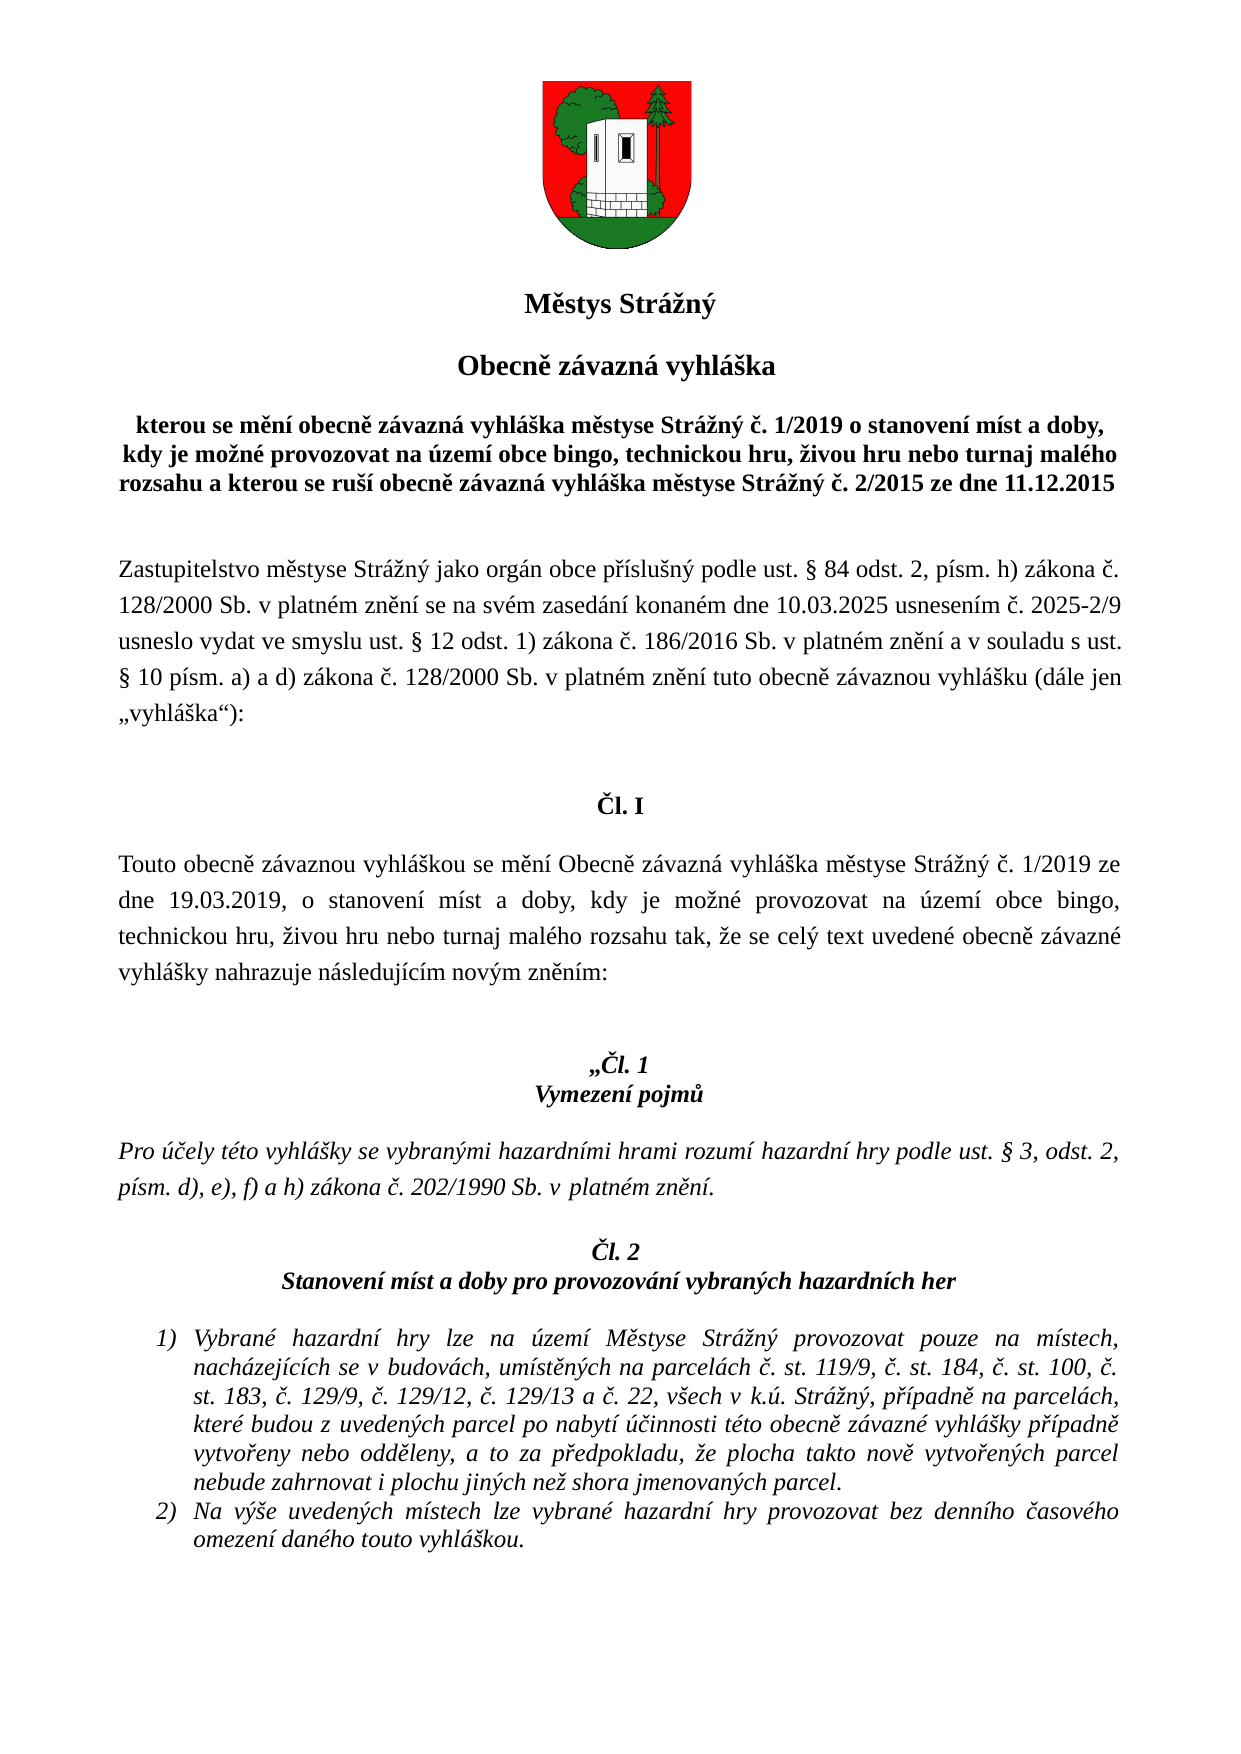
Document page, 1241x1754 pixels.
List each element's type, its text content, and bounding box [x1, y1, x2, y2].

text „Čl. 1 [118, 1050, 1122, 1079]
text Touto obecně závaznou vyhláškou se mění Obecně závazná vyhláška městyse Strážný č. 1/2019 ze dne 19.03.2019, o stanovení míst a doby, kdy je možné provozovat na území obce bingo, technickou hru, živou hru nebo turnaj malého rozsahu tak, že se celý text uvedené obecně závazné vyhlášky nahrazuje následujícím novým zněním: [118, 849, 1122, 985]
text Čl. I [118, 791, 1122, 820]
picture [542, 81, 692, 249]
text Čl. 2 [118, 1237, 1122, 1266]
text Obecně závazná vyhláška [118, 348, 1122, 382]
text Pro účely této vyhlášky se vybranými hazardními hrami rozumí hazardní hry podle ust. § 3, odst. 2, písm. d), e), f) a h) zákona č. 202/1990 Sb. v platném znění. [118, 1136, 1122, 1201]
text Zastupitelstvo městyse Strážný jako orgán obce příslušný podle ust. § 84 odst. 2, písm. h) zákona č. 128/2000 Sb. v platném znění se na svém zasedání konaném dne 10.03.2025 usnesením č. 2025-2/9 usneslo vydat ve smyslu ust. § 12 odst. 1) zákona č. 186/2016 Sb. v platném znění a v souladu s ust. § 10 písm. a) a d) zákona č. 128/2000 Sb. v platném znění tuto obecně závaznou vyhlášku (dále jen „vyhláška“): [118, 554, 1122, 727]
text Stanovení míst a doby pro provozování vybraných hazardních her [118, 1266, 1122, 1294]
text kterou se mění obecně závazná vyhláška městyse Strážný č. 1/2019 o stanovení míst a doby, kdy je možné provozovat na území obce bingo, technickou hru, živou hru nebo turnaj malého rozsahu a kterou se ruší obecně závazná vyhláška městyse Strážný č. 2/2015 ze dne 11.12.2015 [118, 410, 1122, 497]
list Na výše uvedených místech lze vybrané hazardní hry provozovat bez denního časového omezení daného touto vyhláškou. [156, 1496, 1122, 1553]
text Vymezení pojmů [118, 1079, 1122, 1108]
text Městys Strážný [118, 286, 1122, 319]
list Vybrané hazardní hry lze na území Městyse Strážný provozovat pouze na místech, nacházejících se v budovách, umístěných na parcelách č. st. 119/9, č. st. 184, č. st. 100, č. st. 183, č. 129/9, č. 129/12, č. 129/13 a č. 22, všech v k.ú. Strážný, případně na parcelách, které budou z uvedených parcel po nabytí účinnosti této obecně závazné vyhlášky případně vytvořeny nebo odděleny, a to za předpokladu, že plocha takto nově vytvořených parcel nebude zahrnovat i plochu jiných než shora jmenovaných parcel. [156, 1323, 1122, 1496]
